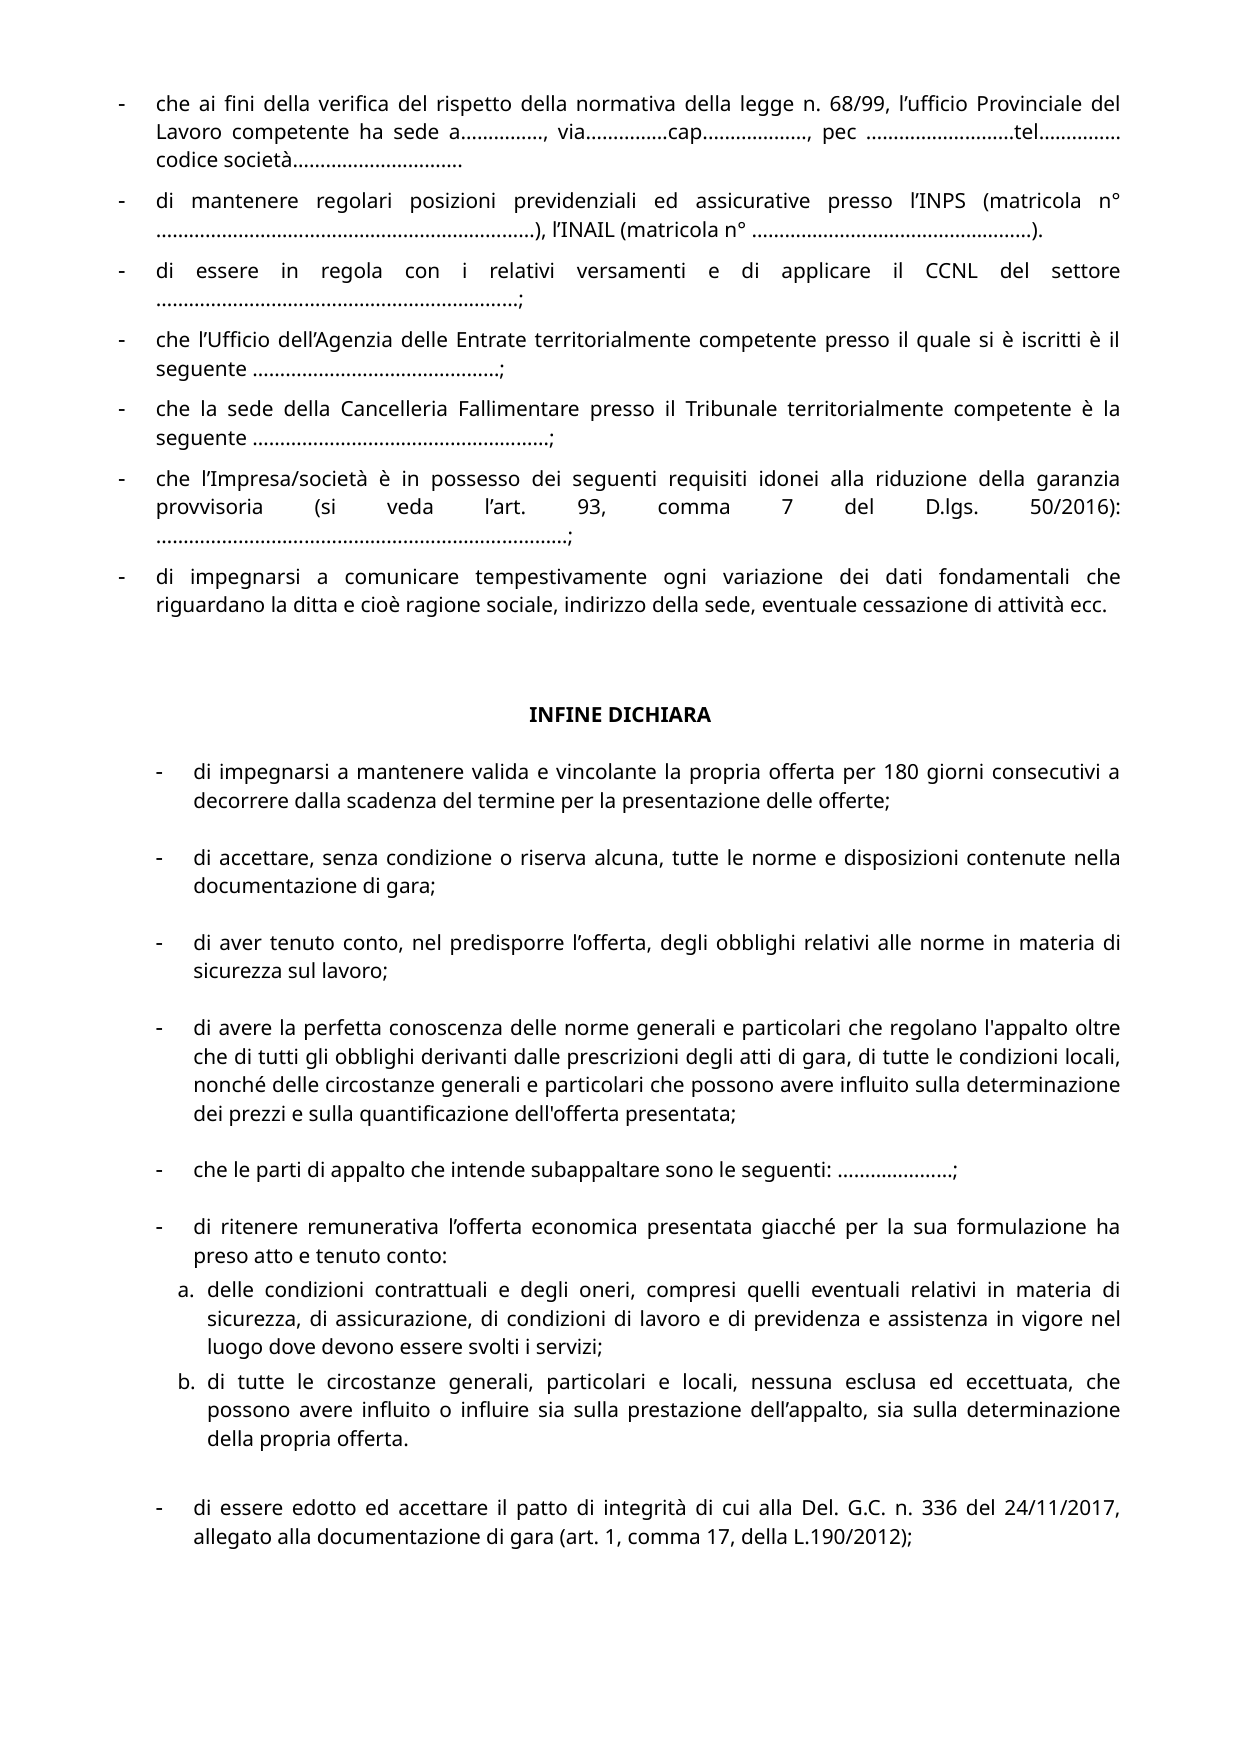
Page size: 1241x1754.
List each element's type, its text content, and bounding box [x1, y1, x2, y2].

list di avere la perfetta conoscenza delle norme generali e particolari che regolano l'appalto oltre che di tutti gli obblighi derivanti dalle prescrizioni degli atti di gara, di tutte le condizioni locali, nonché delle circostanze generali e particolari che possono avere influito sulla determinazione dei prezzi e sulla quantificazione dell'offerta presentata; [156, 1013, 1122, 1127]
list di impegnarsi a mantenere valida e vincolante la propria offerta per 180 giorni consecutivi a decorrere dalla scadenza del termine per la presentazione delle offerte; [156, 757, 1122, 814]
list di impegnarsi a comunicare tempestivamente ogni variazione dei dati fondamentali che riguardano la ditta e cioè ragione sociale, indirizzo della sede, eventuale cessazione di attività ecc. [118, 562, 1122, 619]
list che ai fini della verifica del rispetto della normativa della legge n. 68/99, l’ufficio Provinciale del Lavoro competente ha sede a……………, via……………cap.………………, pec ………………………tel……………codice società…………………………. [118, 89, 1122, 174]
list che la sede della Cancelleria Fallimentare presso il Tribunale territorialmente competente è la seguente ………………………………………………; [118, 394, 1122, 451]
list di accettare, senza condizione o riserva alcuna, tutte le norme e disposizioni contenute nella documentazione di gara; [156, 843, 1122, 899]
list di aver tenuto conto, nel predisporre l’offerta, degli obblighi relativi alle norme in materia di sicurezza sul lavoro; [156, 928, 1122, 985]
list che le parti di appalto che intende subappaltare sono le seguenti: …………………; [156, 1156, 1122, 1184]
list di essere edotto ed accettare il patto di integrità di cui alla Del. G.C. n. 336 del 24/11/2017, allegato alla documentazione di gara (art. 1, comma 17, della L.190/2012); [156, 1493, 1122, 1550]
text INFINE DICHIARA [118, 701, 1122, 729]
list che l’Impresa/società è in possesso dei seguenti requisiti idonei alla riduzione della garanzia provvisoria (si veda l’art. 93, comma 7 del D.lgs. 50/2016): …………………………………………………………………; [118, 464, 1122, 549]
list che l’Ufficio dell’Agenzia delle Entrate territorialmente competente presso il quale si è iscritti è il seguente ………………………………………; [118, 325, 1122, 382]
list di ritenere remunerativa l’offerta economica presentata giacché per la sua formulazione ha preso atto e tenuto conto: [156, 1212, 1122, 1269]
list di tutte le circostanze generali, particolari e locali, nessuna esclusa ed eccettuata, che possono avere influito o influire sia sulla prestazione dell’appalto, sia sulla determinazione della propria offerta. [177, 1367, 1122, 1452]
list di essere in regola con i relativi versamenti e di applicare il CCNL del settore …………………………………………………………; [118, 256, 1122, 313]
list di mantenere regolari posizioni previdenziali ed assicurative presso l’INPS (matricola n° ……………………………………………………………), l’INAIL (matricola n° ……………………………………………). [118, 186, 1122, 243]
list delle condizioni contrattuali e degli oneri, compresi quelli eventuali relativi in materia di sicurezza, di assicurazione, di condizioni di lavoro e di previdenza e assistenza in vigore nel luogo dove devono essere svolti i servizi; [177, 1276, 1122, 1361]
